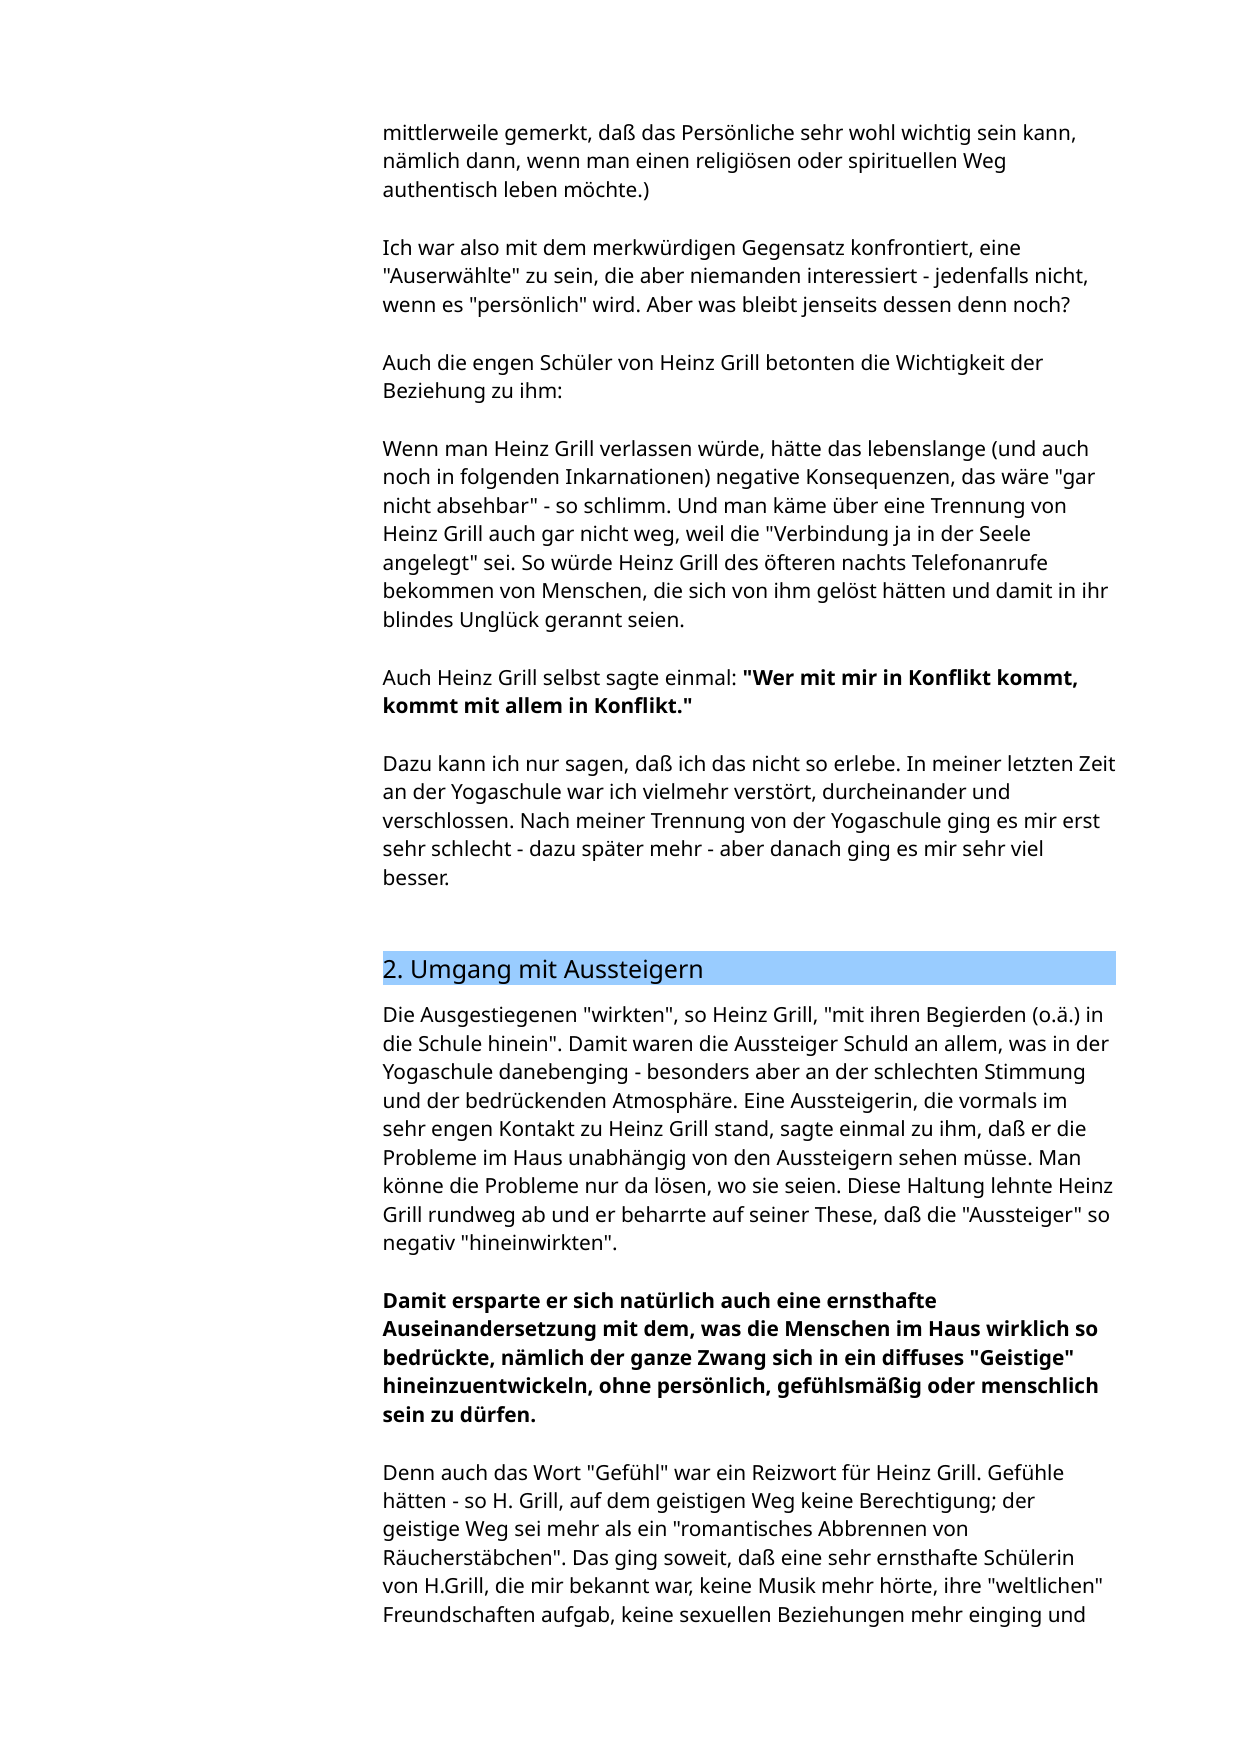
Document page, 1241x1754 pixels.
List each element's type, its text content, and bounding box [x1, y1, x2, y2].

table_cell mittlerweile gemerkt, daß das Persönliche sehr wohl wichtig sein kann, nämlich dann, wenn man einen religiösen oder spirituellen Weg authentisch leben möchte.) Ich war also mit dem merkwürdigen Gegensatz konfrontiert, eine "Auserwählte" zu sein, die aber niemanden interessiert - jedenfalls nicht, wenn es "persönlich" wird. Aber was bleibt jenseits dessen denn noch? Auch die engen Schüler von Heinz Grill betonten die Wichtigkeit der Beziehung zu ihm: Wenn man Heinz Grill verlassen würde, hätte das lebenslange (und auch noch in folgenden Inkarnationen) negative Konsequenzen, das wäre "gar nicht absehbar" - so schlimm. Und man käme über eine Trennung von Heinz Grill auch gar nicht weg, weil die "Verbindung ja in der Seele angelegt" sei. So würde Heinz Grill des öfteren nachts Telefonanrufe bekommen von Menschen, die sich von ihm gelöst hätten und damit in ihr blindes Unglück gerannt seien. Auch Heinz Grill selbst sagte einmal: "Wer mit mir in Konflikt kommt, kommt mit allem in Konflikt." Dazu kann ich nur sagen, daß ich das nicht so erlebe. In meiner letzten Zeit an der Yogaschule war ich vielmehr verstört, durcheinander und verschlossen. Nach meiner Trennung von der Yogaschule ging es mir erst sehr schlecht - dazu später mehr - aber danach ging es mir sehr viel besser. [383, 118, 1116, 921]
table_cell [383, 936, 1116, 951]
table_cell Die Ausgestiegenen "wirkten", so Heinz Grill, "mit ihren Begierden (o.ä.) in die Schule hinein". Damit waren die Aussteiger Schuld an allem, was in der Yogaschule danebenging - besonders aber an der schlechten Stimmung und der bedrückenden Atmosphäre. Eine Aussteigerin, die vormals im sehr engen Kontakt zu Heinz Grill stand, sagte einmal zu ihm, daß er die Probleme im Haus unabhängig von den Aussteigern sehen müsse. Man könne die Probleme nur da lösen, wo sie seien. Diese Haltung lehnte Heinz Grill rundweg ab und er beharrte auf seiner These, daß die "Aussteiger" so negativ "hineinwirkten". Damit ersparte er sich natürlich auch eine ernsthafte Auseinandersetzung mit dem, was die Menschen im Haus wirklich so bedrückte, nämlich der ganze Zwang sich in ein diffuses "Geistige" hineinzuentwickeln, ohne persönlich, gefühlsmäßig oder menschlich sein zu dürfen. Denn auch das Wort "Gefühl" war ein Reizwort für Heinz Grill. Gefühle hätten - so H. Grill, auf dem geistigen Weg keine Berechtigung; der geistige Weg sei mehr als ein "romantisches Abbrennen von Räucherstäbchen". Das ging soweit, daß eine sehr ernsthafte Schülerin von H.Grill, die mir bekannt war, keine Musik mehr hörte, ihre "weltlichen" Freundschaften aufgab, keine sexuellen Beziehungen mehr einging und [383, 1001, 1116, 1628]
table_cell 2. Umgang mit Aussteigern [383, 951, 1116, 985]
table_cell [367, 118, 382, 1628]
table_cell [1116, 118, 1122, 1628]
table_cell [383, 985, 1116, 1001]
table_cell [383, 921, 1116, 936]
table_cell [118, 118, 367, 1628]
